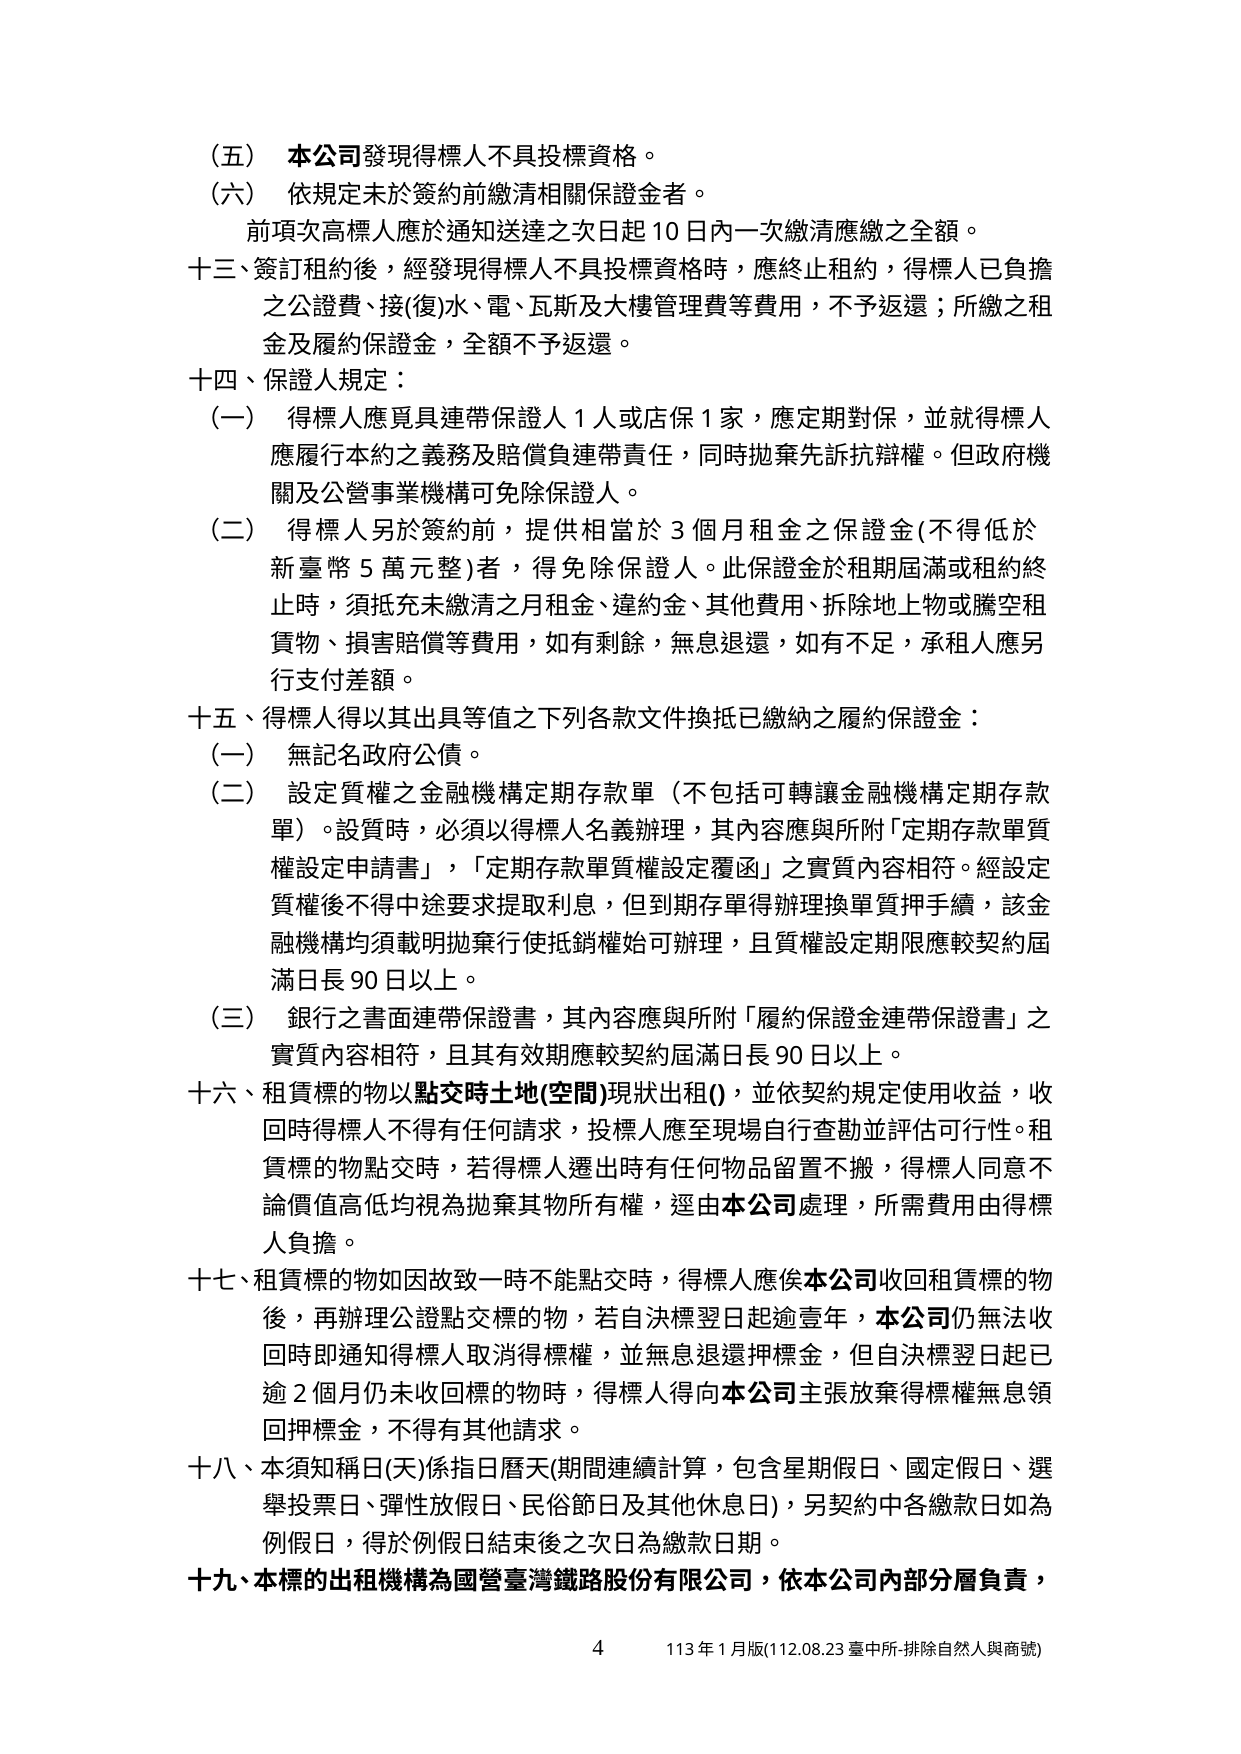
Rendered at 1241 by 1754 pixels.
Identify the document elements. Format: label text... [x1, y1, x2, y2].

text 十四、保證人規定： [189, 361, 1053, 397]
text 十六、租賃標的物以點交時土地(空間)現狀出租()，並依契約規定使用收益，收回時得標人不得有任何請求，投標人應至現場自行查勘並評估可行性。租賃標的物點交時，若得標人遷出時有任何物品留置不搬，得標人同意不論價值高低均視為拋棄其物所有權，逕由本公司處理，所需費用由得標人負擔。 [187, 1072, 1053, 1259]
text 十九、本標的出租機構為國營臺灣鐵路股份有限公司，依本公司內部分層負責， [187, 1559, 1053, 1597]
list 得標人應覓具連帶保證人1人或店保1家，應定期對保，並就得標人應履行本約之義務及賠償負連帶責任，同時拋棄先訴抗辯權。但政府機關及公營事業機構可免除保證人。 [195, 397, 1051, 509]
text 前項次高標人應於通知送達之次日起10日內一次繳清應繳之全額。 [246, 211, 1053, 248]
text 十八、本須知稱日(天)係指日曆天(期間連續計算，包含星期假日、國定假日、選舉投票日、彈性放假日、民俗節日及其他休息日)，另契約中各繳款日如為例假日，得於例假日結束後之次日為繳款日期。 [187, 1447, 1053, 1559]
list 設定質權之金融機構定期存款單（不包括可轉讓金融機構定期存款單）。設質時，必須以得標人名義辦理，其內容應與所附「定期存款單質權設定申請書」，「定期存款單質權設定覆函」之實質內容相符。經設定質權後不得中途要求提取利息，但到期存單得辦理換單質押手續，該金融機構均須載明拋棄行使抵銷權始可辦理，且質權設定期限應較契約屆滿日長90日以上。 [195, 772, 1051, 997]
list 本公司發現得標人不具投標資格。 [195, 136, 1051, 173]
list 無記名政府公債。 [195, 734, 1051, 772]
list 依規定未於簽約前繳清相關保證金者。 [195, 173, 1051, 211]
list 得標人另於簽約前，提供相當於3個月租金之保證金(不得低於新臺幣5萬元整)者，得免除保證人。此保證金於租期屆滿或租約終止時，須抵充未繳清之月租金、違約金、其他費用、拆除地上物或騰空租賃物、損害賠償等費用，如有剩餘，無息退還，如有不足，承租人應另行支付差額。 [195, 509, 1047, 697]
text 十七、租賃標的物如因故致一時不能點交時，得標人應俟本公司收回租賃標的物後，再辦理公證點交標的物，若自決標翌日起逾壹年，本公司仍無法收回時即通知得標人取消得標權，並無息退還押標金，但自決標翌日起已逾2個月仍未收回標的物時，得標人得向本公司主張放棄得標權無息領回押標金，不得有其他請求。 [187, 1259, 1053, 1447]
text 十三、簽訂租約後，經發現得標人不具投標資格時，應終止租約，得標人已負擔之公證費、接(復)水、電、瓦斯及大樓管理費等費用，不予返還；所繳之租金及履約保證金，全額不予返還。 [187, 248, 1053, 361]
text 十五、得標人得以其出具等值之下列各款文件換抵已繳納之履約保證金： [187, 697, 1053, 734]
list 銀行之書面連帶保證書，其內容應與所附「履約保證金連帶保證書」之實質內容相符，且其有效期應較契約屆滿日長90日以上。 [195, 997, 1051, 1072]
